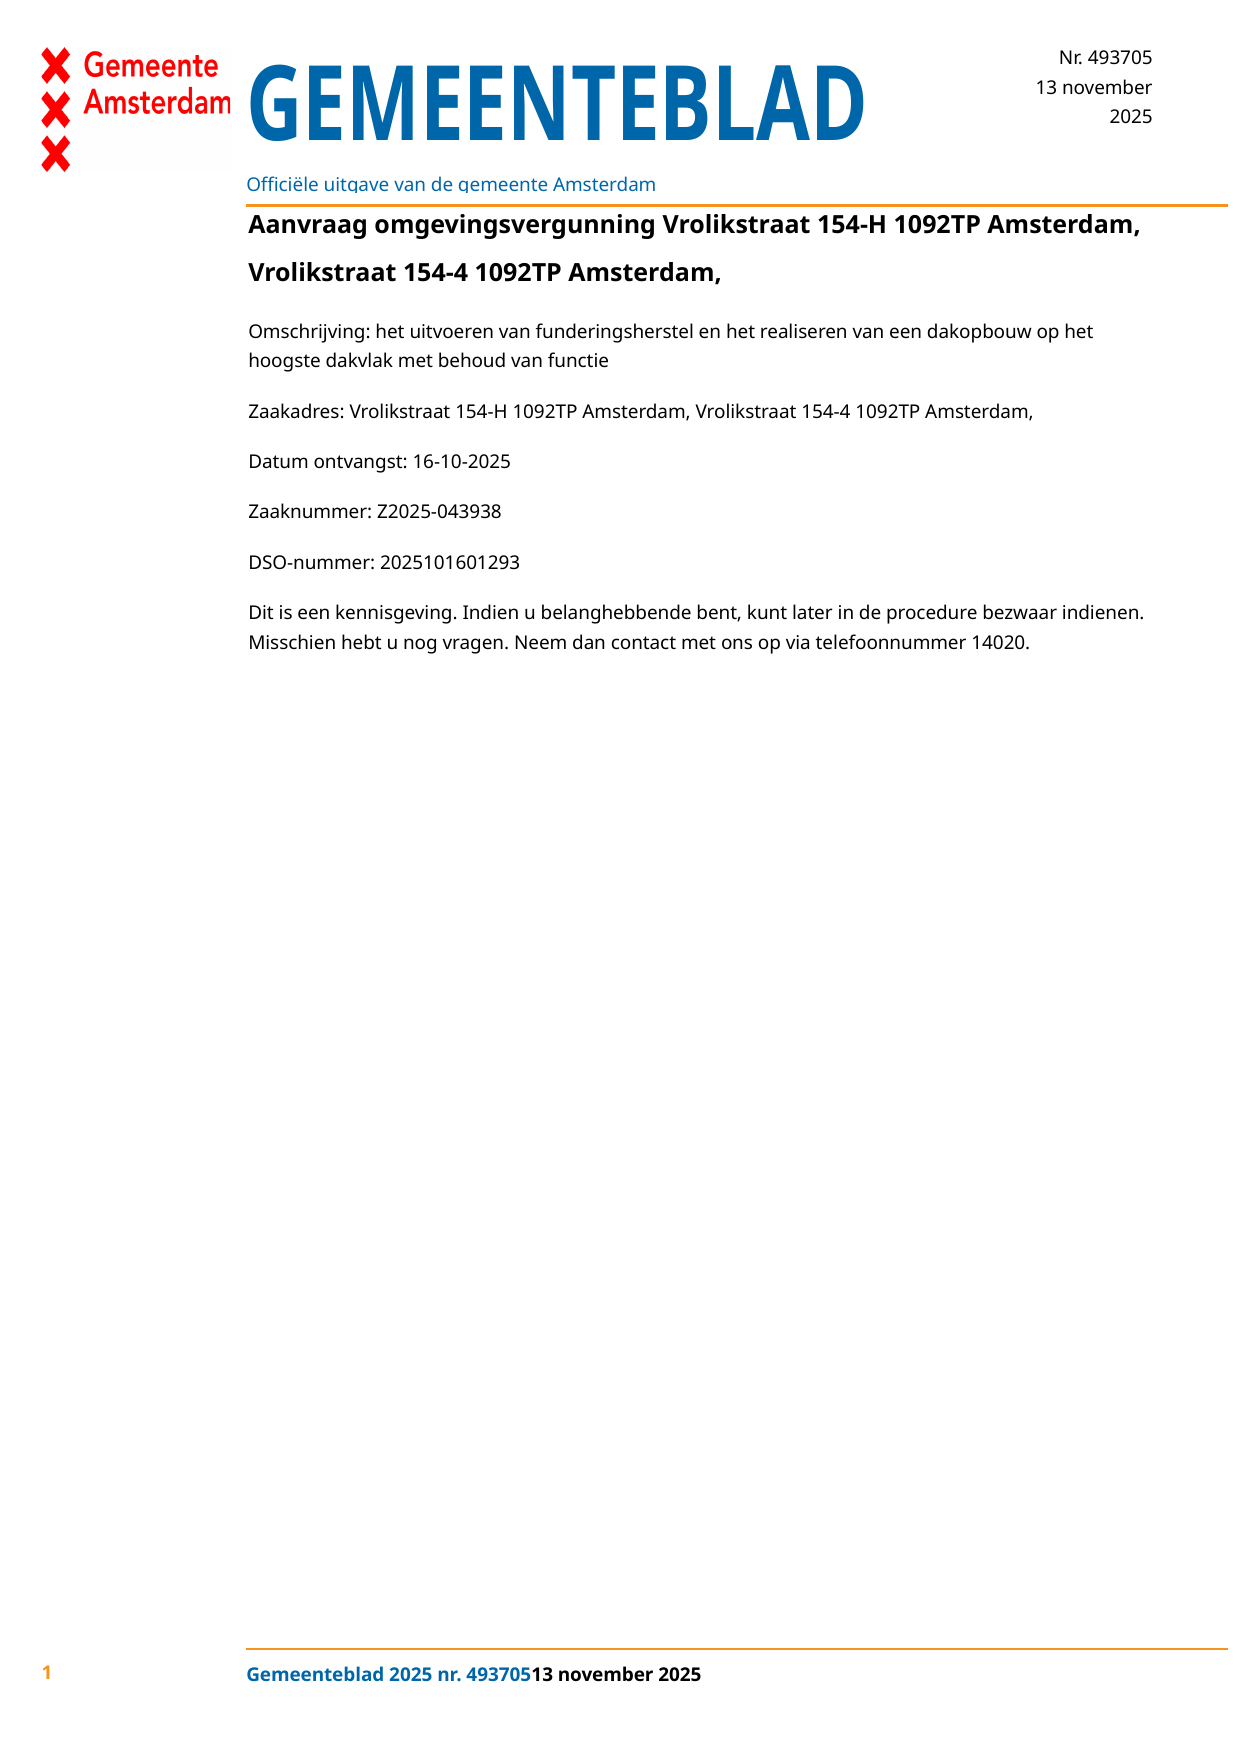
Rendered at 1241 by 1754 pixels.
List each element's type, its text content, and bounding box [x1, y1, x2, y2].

text Aanvraag omgevingsvergunning Vrolikstraat 154-H 1092TP Amsterdam, Vrolikstraat 154-4 1092TP Amsterdam, [248, 207, 1152, 288]
picture [41, 47, 231, 172]
text Omschrijving: het uitvoeren van funderingsherstel en het realiseren van een dakopbouw op het hoogste dakvlak met behoud van functie [248, 318, 1152, 373]
text Dit is een kennisgeving. Indien u belanghebbende bent, kunt later in de procedure bezwaar indienen. Misschien hebt u nog vragen. Neem dan contact met ons op via telefoonnummer 14020. [248, 599, 1152, 655]
text Zaakadres: Vrolikstraat 154-H 1092TP Amsterdam, Vrolikstraat 154-4 1092TP Amsterdam, [248, 398, 1152, 424]
text Datum ontvangst: 16-10-2025 [248, 448, 1152, 474]
text DSO-nummer: 2025101601293 [248, 549, 1152, 575]
text Zaaknummer: Z2025-043938 [248, 499, 1152, 524]
